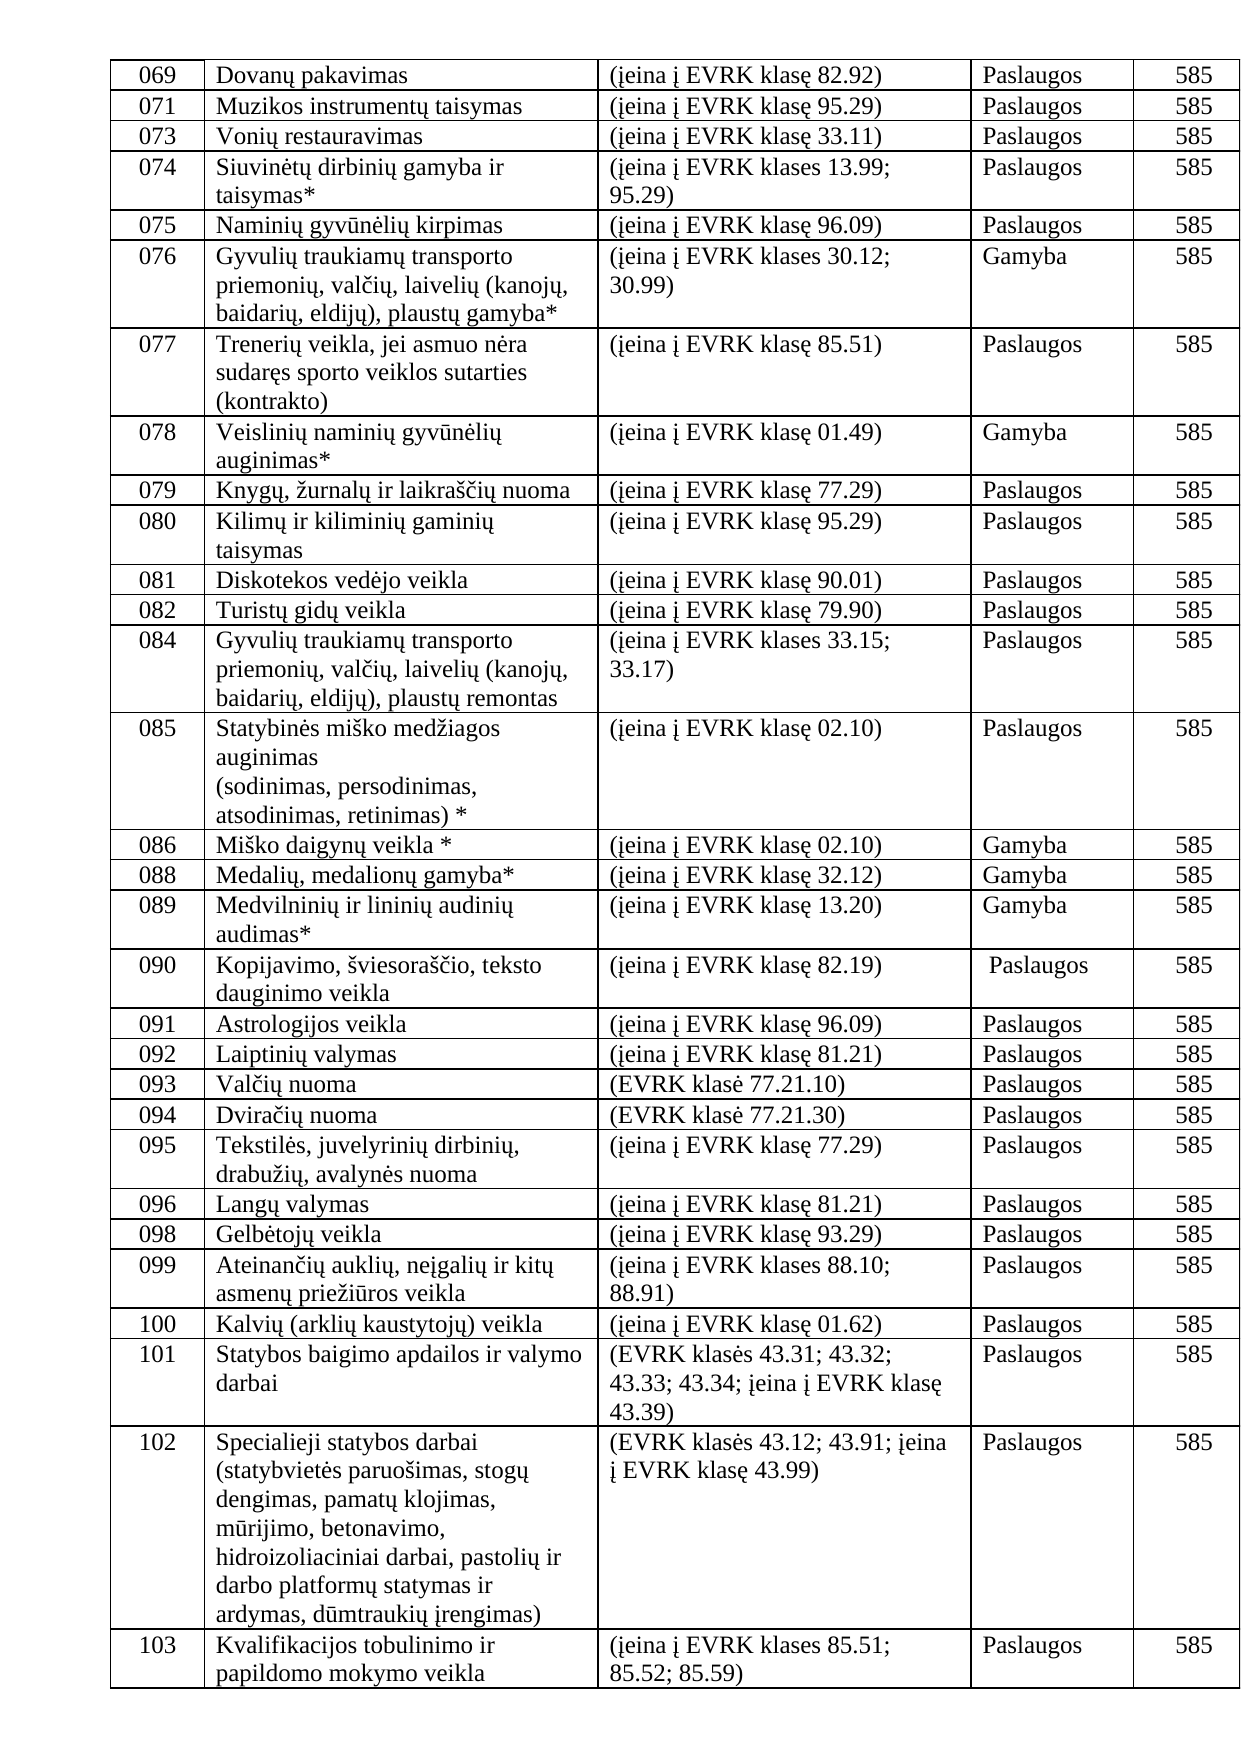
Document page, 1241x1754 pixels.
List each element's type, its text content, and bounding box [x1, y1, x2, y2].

table_cell 074 [111, 152, 204, 209]
table_cell 585 [1134, 476, 1239, 504]
table_cell 100 [111, 1309, 204, 1337]
table_cell 585 [1134, 891, 1239, 948]
table_cell Paslaugos [972, 1009, 1133, 1037]
table_cell (įeina į EVRK klasę 85.51) [599, 329, 970, 415]
table_cell (įeina į EVRK klasę 77.29) [599, 476, 970, 504]
table_cell 585 [1134, 950, 1239, 1007]
table_cell 585 [1134, 211, 1239, 239]
table_cell Paslaugos [972, 152, 1133, 209]
table_cell 585 [1134, 506, 1239, 563]
table_cell 098 [111, 1220, 204, 1248]
table_cell Diskotekos vedėjo veikla [205, 565, 597, 594]
table_cell Kilimų ir kiliminių gaminių taisymas [205, 506, 597, 563]
table_cell Dviračių nuoma [205, 1100, 597, 1128]
table_cell (EVRK klasės 43.31; 43.32; 43.33; 43.34; įeina į EVRK klasę 43.39) [599, 1339, 970, 1425]
table_cell 585 [1134, 595, 1239, 624]
table_cell Paslaugos [972, 1070, 1133, 1098]
table_cell Miško daigynų veikla * [205, 830, 597, 859]
table_cell 585 [1134, 1039, 1239, 1068]
table_cell (įeina į EVRK klasę 95.29) [599, 506, 970, 563]
table_cell Turistų gidų veikla [205, 595, 597, 624]
table_cell 077 [111, 329, 204, 415]
table_cell (įeina į EVRK klases 13.99; 95.29) [599, 152, 970, 209]
table_cell Paslaugos [972, 1309, 1133, 1337]
table_cell Dovanų pakavimas [205, 60, 597, 89]
table_cell 082 [111, 595, 204, 624]
table_cell 585 [1134, 860, 1239, 889]
table_cell 585 [1134, 329, 1239, 415]
table_cell 585 [1134, 1070, 1239, 1098]
table_cell (įeina į EVRK klasę 79.90) [599, 595, 970, 624]
table_cell Paslaugos [972, 121, 1133, 150]
table_cell Gyvulių traukiamų transporto priemonių, valčių, laivelių (kanojų, baidarių, eldijų), plaustų gamyba* [205, 241, 597, 327]
table_cell (EVRK klasė 77.21.30) [599, 1100, 970, 1128]
table_cell 078 [111, 417, 204, 474]
table_cell (įeina į EVRK klasę 77.29) [599, 1130, 970, 1187]
table_cell 585 [1134, 417, 1239, 474]
table_cell (įeina į EVRK klases 88.10; 88.91) [599, 1250, 970, 1307]
table_cell 071 [111, 91, 204, 120]
table_cell Gyvulių traukiamų transporto priemonių, valčių, laivelių (kanojų, baidarių, eldijų), plaustų remontas [205, 626, 597, 712]
table_cell 079 [111, 476, 204, 504]
table_cell 102 [111, 1427, 204, 1628]
table_cell Tekstilės, juvelyrinių dirbinių, drabužių, avalynės nuoma [205, 1130, 597, 1187]
table_cell Paslaugos [972, 595, 1133, 624]
table_cell Paslaugos [972, 1189, 1133, 1218]
table_cell 099 [111, 1250, 204, 1307]
table_cell 094 [111, 1100, 204, 1128]
table_cell Laiptinių valymas [205, 1039, 597, 1068]
table_cell (įeina į EVRK klases 85.51; 85.52; 85.59) [599, 1630, 970, 1687]
table_cell Paslaugos [972, 91, 1133, 120]
table_cell Gamyba [972, 891, 1133, 948]
table_cell 585 [1134, 1427, 1239, 1628]
table_cell 101 [111, 1339, 204, 1425]
table_cell Medalių, medalionų gamyba* [205, 860, 597, 889]
table_cell 585 [1134, 152, 1239, 209]
table_cell 585 [1134, 91, 1239, 120]
table_cell 585 [1134, 1220, 1239, 1248]
table_cell Paslaugos [972, 1039, 1133, 1068]
table_cell 092 [111, 1039, 204, 1068]
table_cell Statybos baigimo apdailos ir valymo darbai [205, 1339, 597, 1425]
table_cell 090 [111, 950, 204, 1007]
table_cell 086 [111, 830, 204, 859]
table_cell Kopijavimo, šviesoraščio, teksto dauginimo veikla [205, 950, 597, 1007]
table_cell Gamyba [972, 860, 1133, 889]
table_cell (įeina į EVRK klasę 82.19) [599, 950, 970, 1007]
table_cell 076 [111, 241, 204, 327]
table_cell Paslaugos [972, 1427, 1133, 1628]
table_cell Gelbėtojų veikla [205, 1220, 597, 1248]
table_cell Langų valymas [205, 1189, 597, 1218]
table_cell 080 [111, 506, 204, 563]
table_cell Paslaugos [972, 626, 1133, 712]
table_cell 089 [111, 891, 204, 948]
table_cell Paslaugos [972, 1130, 1133, 1187]
table_cell (įeina į EVRK klasę 90.01) [599, 565, 970, 594]
table_cell 093 [111, 1070, 204, 1098]
table_cell Gamyba [972, 241, 1133, 327]
table_cell Gamyba [972, 417, 1133, 474]
table_cell (įeina į EVRK klasę 02.10) [599, 830, 970, 859]
table_cell 585 [1134, 626, 1239, 712]
table_cell Muzikos instrumentų taisymas [205, 91, 597, 120]
table_cell (įeina į EVRK klasę 96.09) [599, 211, 970, 239]
table_cell Valčių nuoma [205, 1070, 597, 1098]
table_cell Kvalifikacijos tobulinimo ir papildomo mokymo veikla [205, 1630, 597, 1687]
table_cell 585 [1134, 1309, 1239, 1337]
table_cell 085 [111, 713, 204, 828]
table_cell 081 [111, 565, 204, 594]
table_cell Trenerių veikla, jei asmuo nėra sudaręs sporto veiklos sutarties (kontrakto) [205, 329, 597, 415]
table_cell 103 [111, 1630, 204, 1687]
table_cell 073 [111, 121, 204, 150]
table_cell Paslaugos [972, 950, 1133, 1007]
table_cell Ateinančių auklių, neįgalių ir kitų asmenų priežiūros veikla [205, 1250, 597, 1307]
table_cell (įeina į EVRK klasę 96.09) [599, 1009, 970, 1037]
table_cell (įeina į EVRK klasę 32.12) [599, 860, 970, 889]
table_cell Astrologijos veikla [205, 1009, 597, 1037]
table_cell Specialieji statybos darbai (statybvietės paruošimas, stogų dengimas, pamatų klojimas, mūrijimo, betonavimo, hidroizoliaciniai darbai, pastolių ir darbo platformų statymas ir ardymas, dūmtraukių įrengimas) [205, 1427, 597, 1628]
table_cell Paslaugos [972, 60, 1133, 89]
table_cell Paslaugos [972, 1339, 1133, 1425]
table_cell (įeina į EVRK klasę 33.11) [599, 121, 970, 150]
table_cell Knygų, žurnalų ir laikraščių nuoma [205, 476, 597, 504]
table_cell Paslaugos [972, 1250, 1133, 1307]
table_cell 585 [1134, 830, 1239, 859]
table_cell 088 [111, 860, 204, 889]
table_cell (įeina į EVRK klasę 93.29) [599, 1220, 970, 1248]
table_cell 095 [111, 1130, 204, 1187]
table_cell (įeina į EVRK klases 30.12; 30.99) [599, 241, 970, 327]
table_cell (įeina į EVRK klasę 95.29) [599, 91, 970, 120]
table_cell (įeina į EVRK klasę 81.21) [599, 1189, 970, 1218]
table_cell 585 [1134, 60, 1239, 89]
table_cell Paslaugos [972, 329, 1133, 415]
table_cell 585 [1134, 713, 1239, 828]
table_cell Siuvinėtų dirbinių gamyba ir taisymas* [205, 152, 597, 209]
table_cell Medvilninių ir lininių audinių audimas* [205, 891, 597, 948]
table_cell (įeina į EVRK klasę 01.62) [599, 1309, 970, 1337]
table_cell (įeina į EVRK klases 33.15; 33.17) [599, 626, 970, 712]
table_cell Naminių gyvūnėlių kirpimas [205, 211, 597, 239]
table_cell 585 [1134, 1630, 1239, 1687]
table_cell (įeina į EVRK klasę 02.10) [599, 713, 970, 828]
table_cell Vonių restauravimas [205, 121, 597, 150]
table_cell (įeina į EVRK klasę 82.92) [599, 60, 970, 89]
table_cell 585 [1134, 1130, 1239, 1187]
table_cell 075 [111, 211, 204, 239]
table_cell 585 [1134, 1339, 1239, 1425]
table_cell 585 [1134, 1100, 1239, 1128]
table_cell (įeina į EVRK klasę 01.49) [599, 417, 970, 474]
table_cell Paslaugos [972, 713, 1133, 828]
table_cell Statybinės miško medžiagos auginimas (sodinimas, persodinimas, atsodinimas, retinimas) * [205, 713, 597, 828]
table_cell (EVRK klasės 43.12; 43.91; įeina į EVRK klasę 43.99) [599, 1427, 970, 1628]
table_cell Gamyba [972, 830, 1133, 859]
table_cell Paslaugos [972, 1100, 1133, 1128]
table_cell 585 [1134, 1189, 1239, 1218]
table_cell Veislinių naminių gyvūnėlių auginimas* [205, 417, 597, 474]
table_cell 091 [111, 1009, 204, 1037]
table_cell Paslaugos [972, 565, 1133, 594]
table_cell 585 [1134, 121, 1239, 150]
table_cell 585 [1134, 241, 1239, 327]
table_cell 084 [111, 626, 204, 712]
table_cell (įeina į EVRK klasę 13.20) [599, 891, 970, 948]
table_cell Paslaugos [972, 211, 1133, 239]
table_cell (EVRK klasė 77.21.10) [599, 1070, 970, 1098]
table_cell 585 [1134, 565, 1239, 594]
table_cell 096 [111, 1189, 204, 1218]
table_cell 069 [111, 61, 204, 89]
table_cell Paslaugos [972, 506, 1133, 563]
table_cell 585 [1134, 1250, 1239, 1307]
table_cell Paslaugos [972, 476, 1133, 504]
table_cell Paslaugos [972, 1220, 1133, 1248]
table_cell 585 [1134, 1009, 1239, 1037]
table_cell Kalvių (arklių kaustytojų) veikla [205, 1309, 597, 1337]
table_cell Paslaugos [972, 1630, 1133, 1687]
table_cell (įeina į EVRK klasę 81.21) [599, 1039, 970, 1068]
